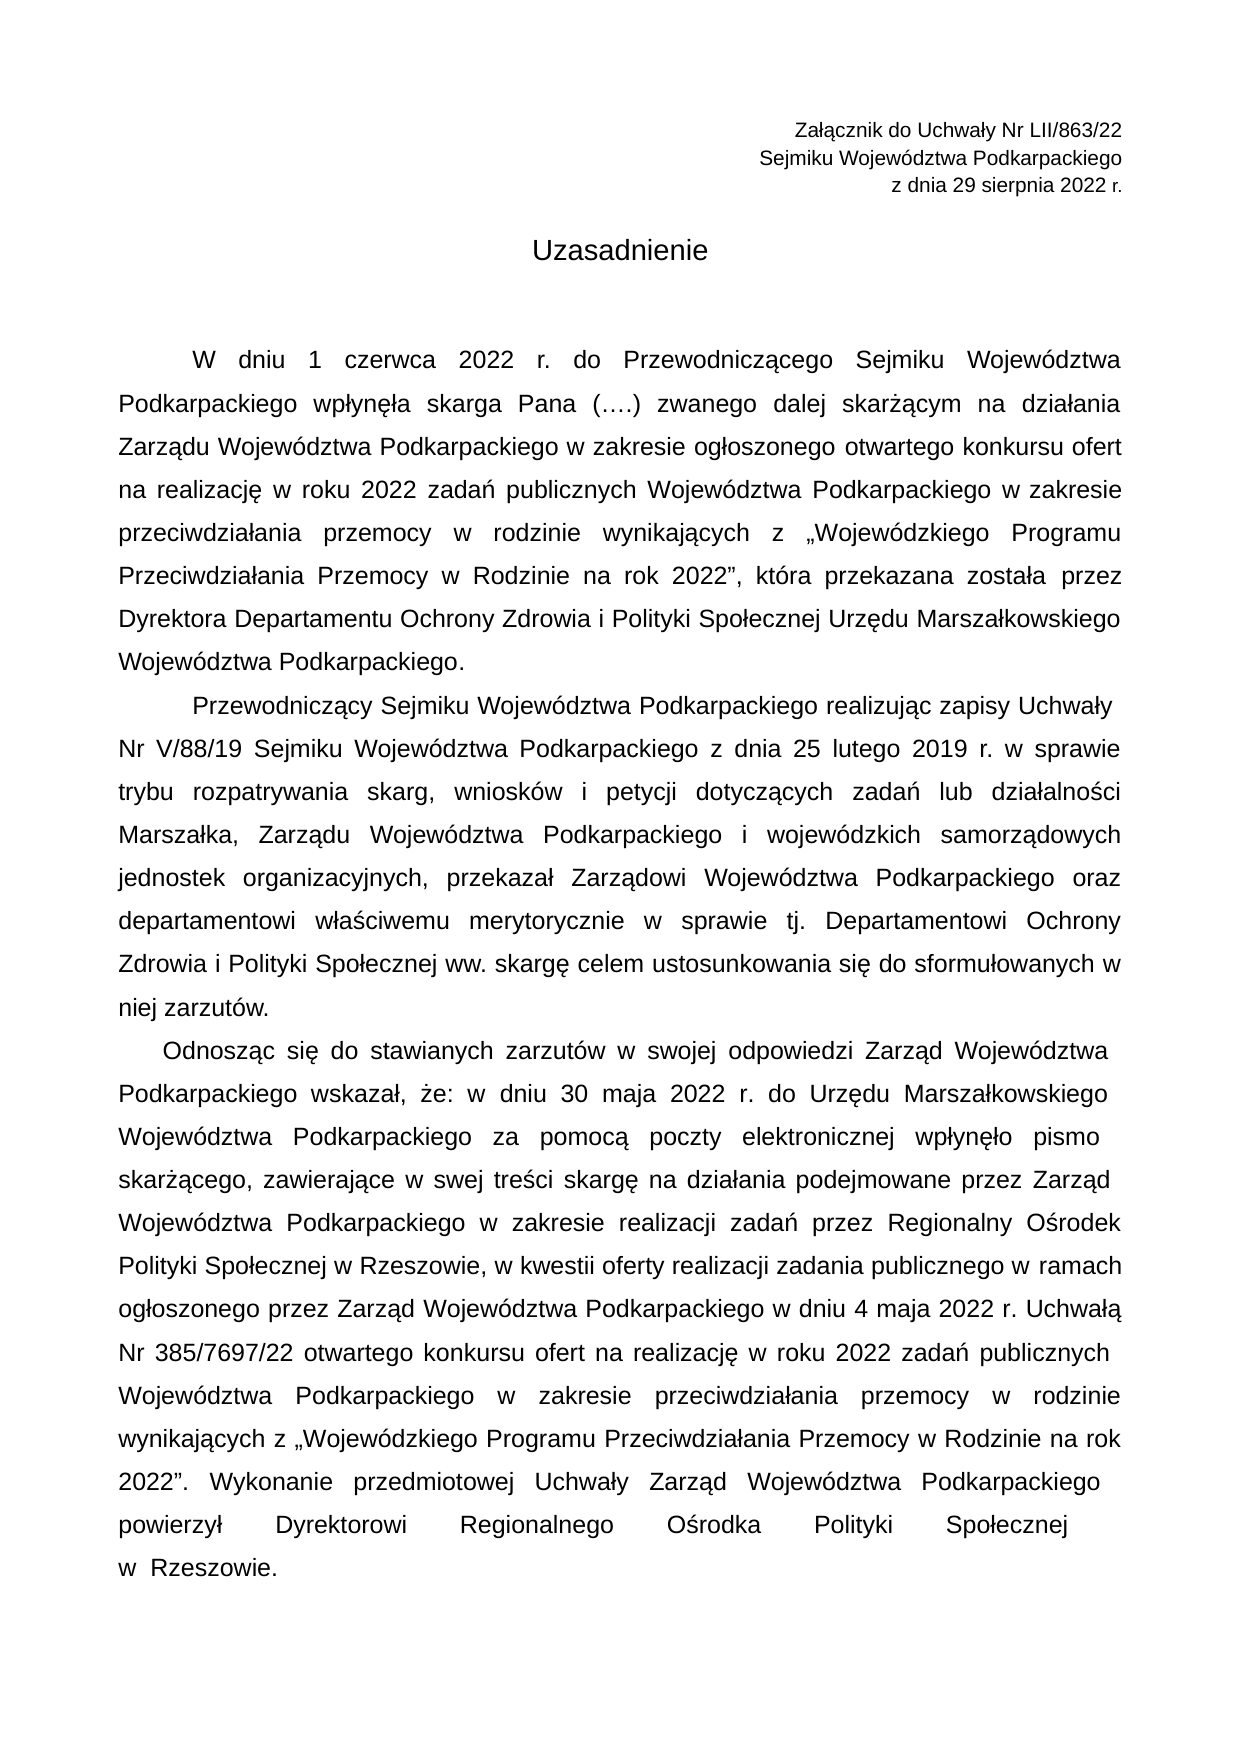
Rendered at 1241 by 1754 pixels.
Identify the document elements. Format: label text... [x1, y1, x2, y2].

text Załącznik do Uchwały Nr LII/863/22 [679, 118, 1122, 142]
text Przewodniczący Sejmiku Województwa Podkarpackiego realizując zapisy Uchwały Nr V/88/19 Sejmiku Województwa Podkarpackiego z dnia 25 lutego 2019 r. w sprawie trybu rozpatrywania skarg, wniosków i petycji dotyczących zadań lub działalności Marszałka, Zarządu Województwa Podkarpackiego i wojewódzkich samorządowych jednostek organizacyjnych, przekazał Zarządowi Województwa Podkarpackiego oraz departamentowi właściwemu merytorycznie w sprawie tj. Departamentowi Ochrony Zdrowia i Polityki Społecznej ww. skargę celem ustosunkowania się do sformułowanych w niej zarzutów. [118, 691, 1122, 1021]
text Odnosząc się do stawianych zarzutów w swojej odpowiedzi Zarząd Województwa Podkarpackiego wskazał, że: w dniu 30 maja 2022 r. do Urzędu Marszałkowskiego Województwa Podkarpackiego za pomocą poczty elektronicznej wpłynęło pismo skarżącego, zawierające w swej treści skargę na działania podejmowane przez Zarząd Województwa Podkarpackiego w zakresie realizacji zadań przez Regionalny Ośrodek Polityki Społecznej w Rzeszowie, w kwestii oferty realizacji zadania publicznego w ramach ogłoszonego przez Zarząd Województwa Podkarpackiego w dniu 4 maja 2022 r. Uchwałą Nr 385/7697/22 otwartego konkursu ofert na realizację w roku 2022 zadań publicznych Województwa Podkarpackiego w zakresie przeciwdziałania przemocy w rodzinie wynikających z „Wojewódzkiego Programu Przeciwdziałania Przemocy w Rodzinie na rok 2022”. Wykonanie przedmiotowej Uchwały Zarząd Województwa Podkarpackiego powierzył Dyrektorowi Regionalnego Ośrodka Polityki Społecznej w Rzeszowie. [118, 1036, 1122, 1582]
text W dniu 1 czerwca 2022 r. do Przewodniczącego Sejmiku Województwa Podkarpackiego wpłynęła skarga Pana (….) zwanego dalej skarżącym na działania Zarządu Województwa Podkarpackiego w zakresie ogłoszonego otwartego konkursu ofert na realizację w roku 2022 zadań publicznych Województwa Podkarpackiego w zakresie przeciwdziałania przemocy w rodzinie wynikających z „Wojewódzkiego Programu Przeciwdziałania Przemocy w Rodzinie na rok 2022”, która przekazana została przez Dyrektora Departamentu Ochrony Zdrowia i Polityki Społecznej Urzędu Marszałkowskiego Województwa Podkarpackiego. [118, 346, 1122, 676]
text z dnia 29 sierpnia 2022 r. [605, 173, 1122, 197]
text Sejmiku Województwa Podkarpackiego [664, 146, 1122, 169]
text Uzasadnienie [118, 233, 1122, 266]
